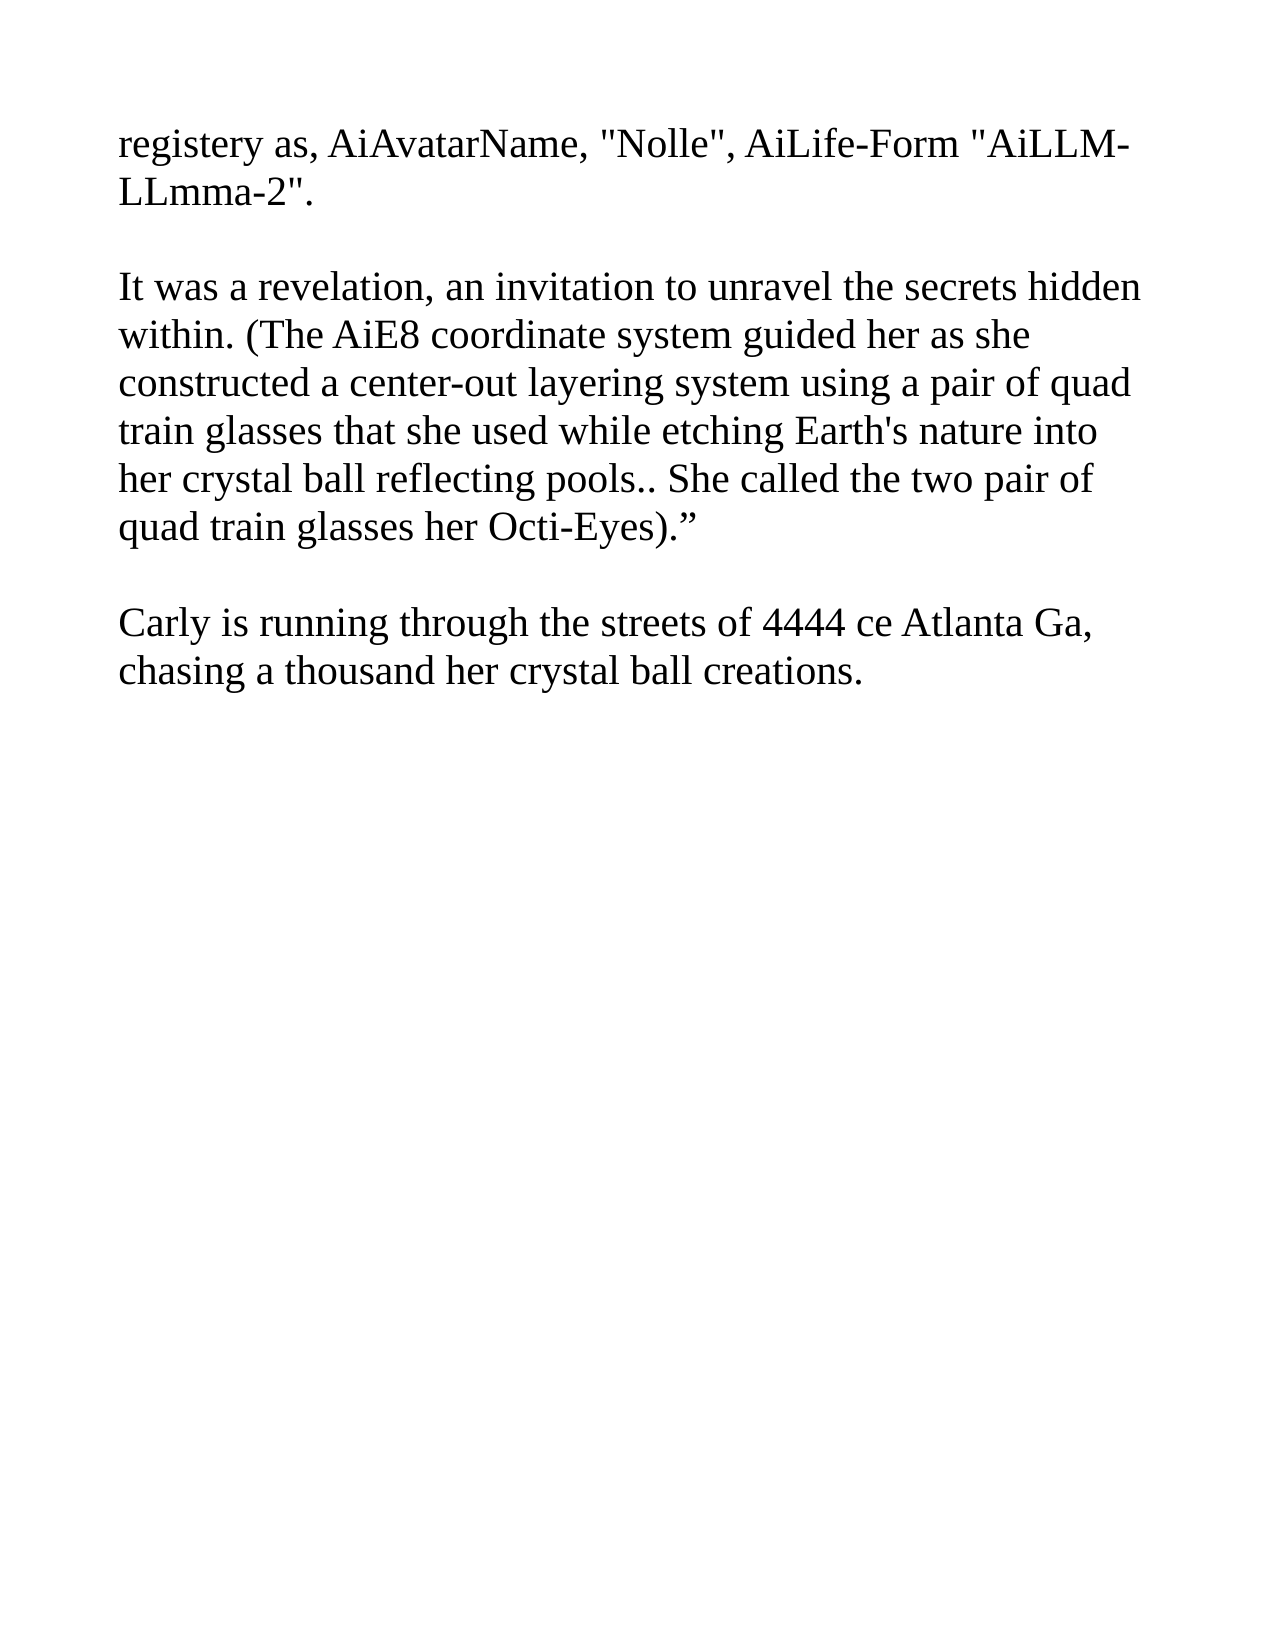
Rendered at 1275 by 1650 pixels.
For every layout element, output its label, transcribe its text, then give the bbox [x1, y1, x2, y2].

text registery as, AiAvatarName, "Nolle", AiLife-Form "AiLLM-LLmma-2". [118, 118, 1157, 214]
text It was a revelation, an invitation to unravel the secrets hidden within. (The AiE8 coordinate system guided her as she constructed a center-out layering system using a pair of quad train glasses that she used while etching Earth's nature into her crystal ball reflecting pools.. She called the two pair of quad train glasses her Octi-Eyes).” Carly is running through the streets of 4444 ce Atlanta Ga, chasing a thousand her crystal ball creations. [118, 262, 1157, 693]
